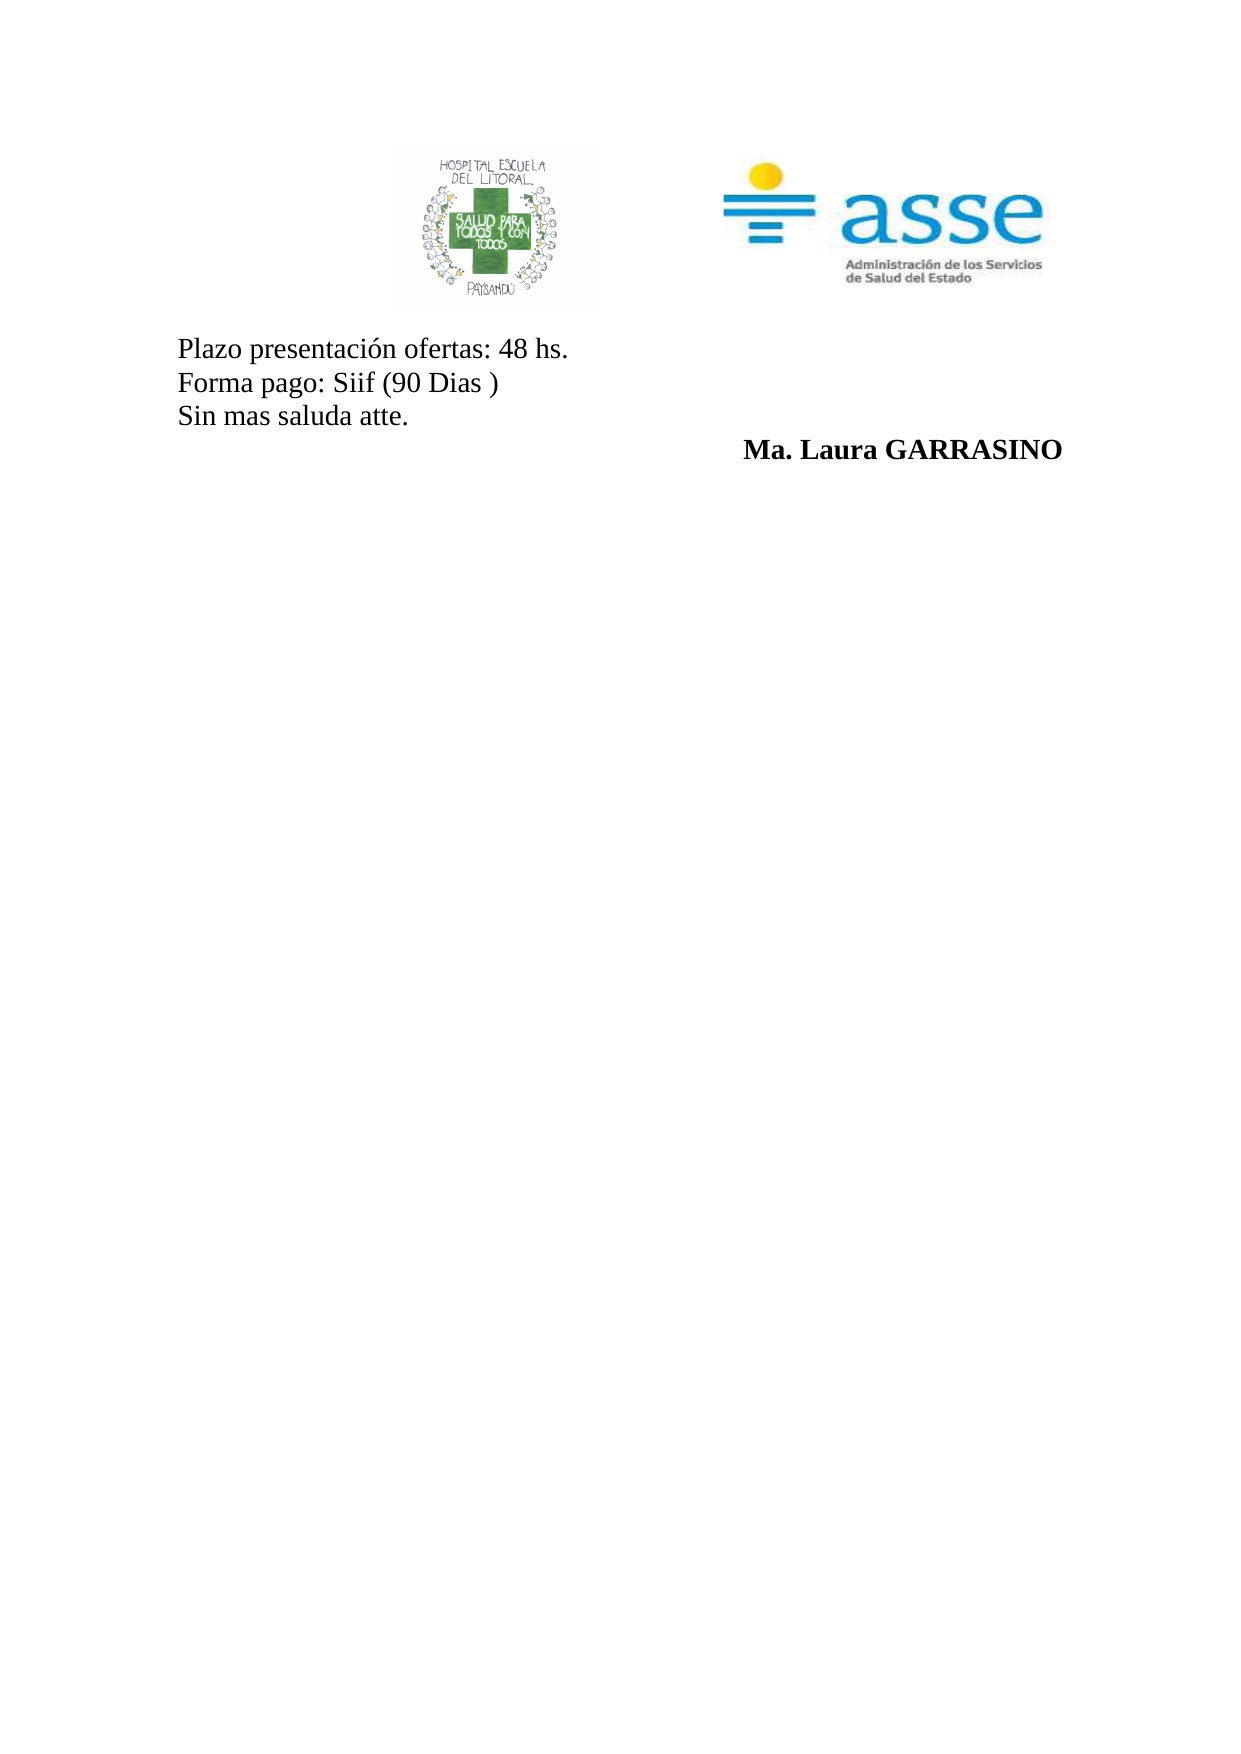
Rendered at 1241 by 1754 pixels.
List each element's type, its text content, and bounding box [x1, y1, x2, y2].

text Forma pago: Siif (90 Dias ) [177, 365, 1063, 398]
text Plazo presentación ofertas: 48 hs. [177, 331, 1063, 365]
text Sin mas saluda atte. [177, 398, 1063, 432]
text Ma. Laura GARRASINO [177, 432, 1063, 466]
picture [390, 147, 605, 308]
